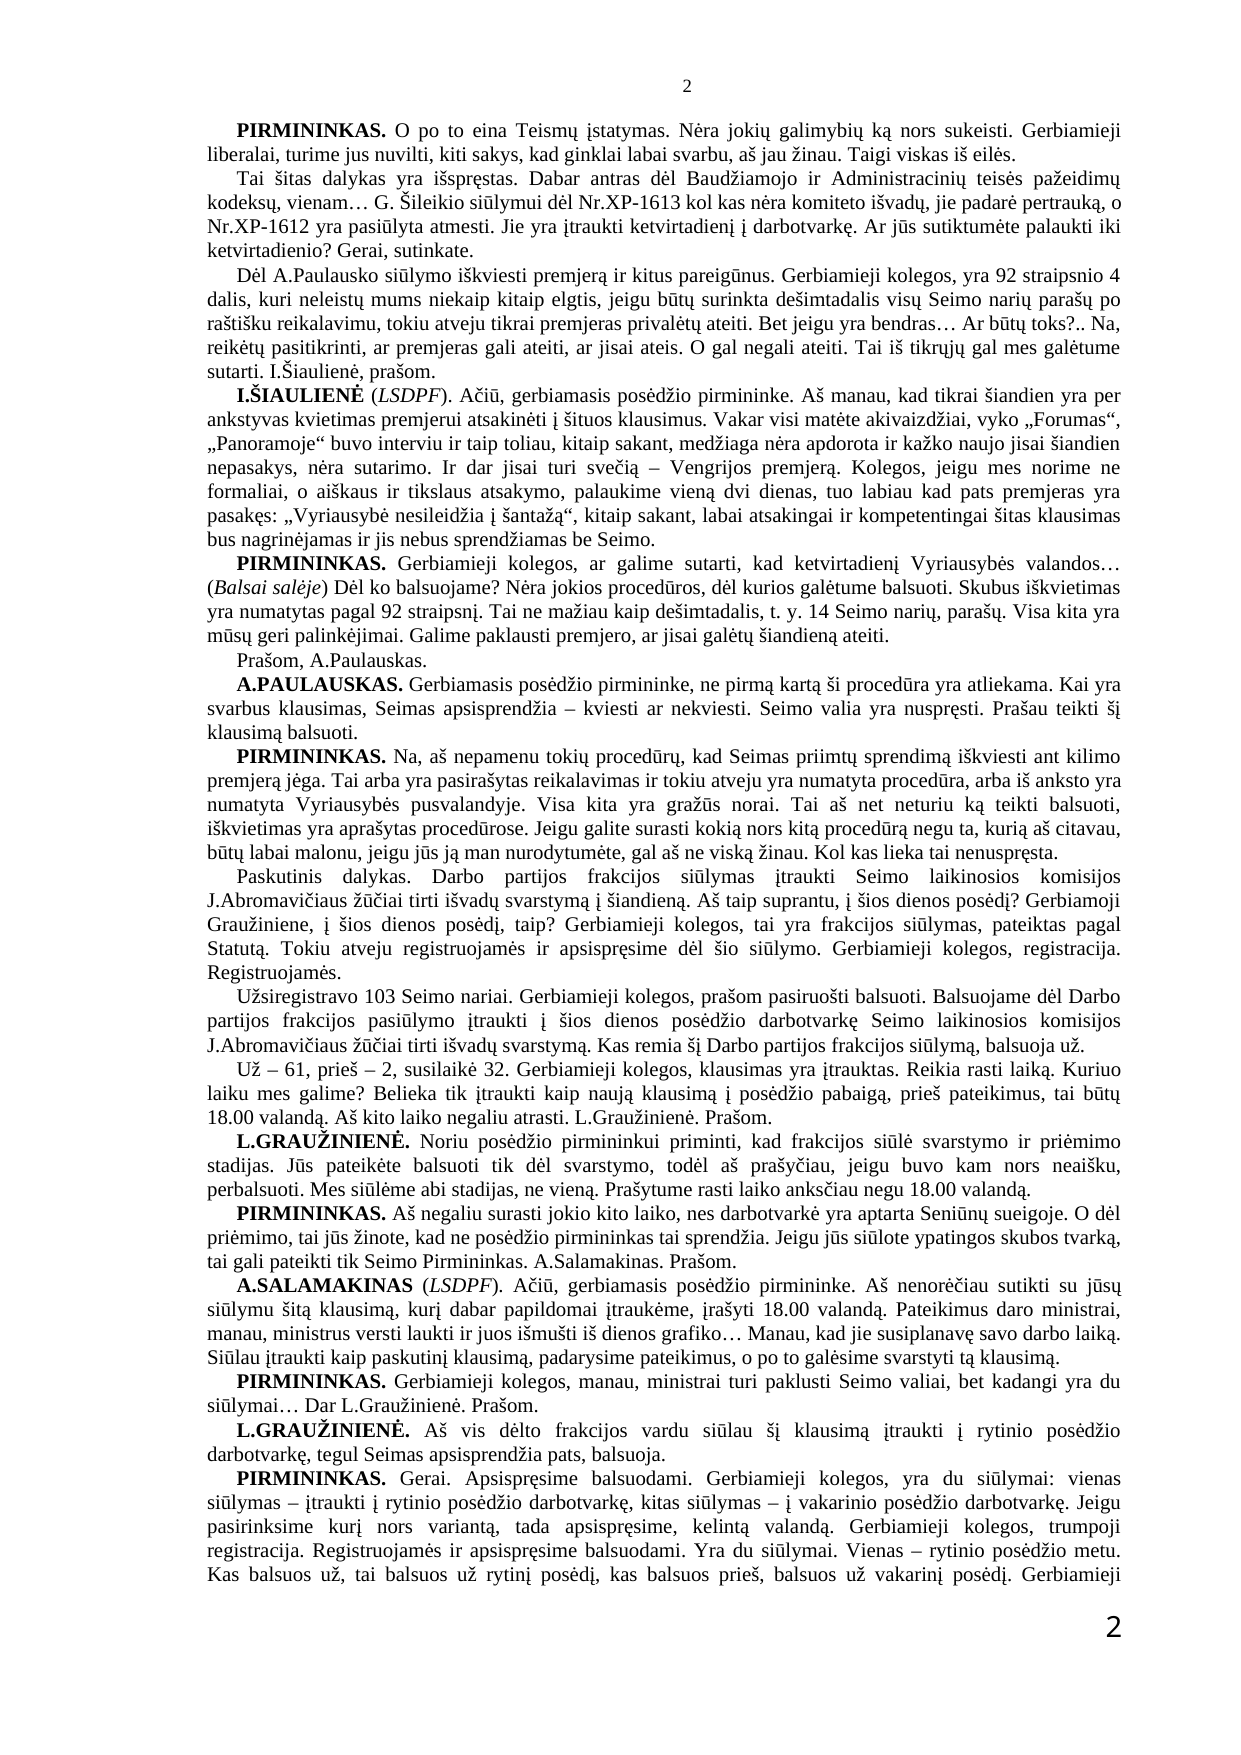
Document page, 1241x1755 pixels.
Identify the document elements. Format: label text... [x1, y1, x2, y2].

text Užsiregistravo 103 Seimo nariai. Gerbiamieji kolegos, prašom pasiruošti balsuoti. Balsuojame dėl Darbo partijos frakcijos pasiūlymo įtraukti į šios dienos posėdžio darbotvarkę Seimo laikinosios komisijos J.Abromavičiaus žūčiai tirti išvadų svarstymą. Kas remia šį Darbo partijos frakcijos siūlymą, balsuoja už. [207, 984, 1122, 1057]
text PIRMININKAS. Gerbiamieji kolegos, manau, ministrai turi paklusti Seimo valiai, bet kadangi yra du siūlymai… Dar L.Graužinienė. Prašom. [207, 1369, 1122, 1417]
text Už – 61, prieš – 2, susilaikė 32. Gerbiamieji kolegos, klausimas yra įtrauktas. Reikia rasti laiką. Kuriuo laiku mes galime? Belieka tik įtraukti kaip naują klausimą į posėdžio pabaigą, prieš pateikimus, tai būtų 18.00 valandą. Aš kito laiko negaliu atrasti. L.Graužinienė. Prašom. [207, 1057, 1122, 1129]
text Dėl A.Paulausko siūlymo iškviesti premjerą ir kitus pareigūnus. Gerbiamieji kolegos, yra 92 straipsnio 4 dalis, kuri neleistų mums niekaip kitaip elgtis, jeigu būtų surinkta dešimtadalis visų Seimo narių parašų po raštišku reikalavimu, tokiu atveju tikrai premjeras privalėtų ateiti. Bet jeigu yra bendras… Ar būtų toks?.. Na, reikėtų pasitikrinti, ar premjeras gali ateiti, ar jisai ateis. O gal negali ateiti. Tai iš tikrųjų gal mes galėtume sutarti. I.Šiaulienė, prašom. [207, 262, 1122, 383]
text L.GRAUŽINIENĖ. Aš vis dėlto frakcijos vardu siūlau šį klausimą įtraukti į rytinio posėdžio darbotvarkę, tegul Seimas apsisprendžia pats, balsuoja. [207, 1417, 1122, 1466]
text PIRMININKAS. O po to eina Teismų įstatymas. Nėra jokių galimybių ką nors sukeisti. Gerbiamieji liberalai, turime jus nuvilti, kiti sakys, kad ginklai labai svarbu, aš jau žinau. Taigi viskas iš eilės. [207, 118, 1122, 166]
text L.GRAUŽINIENĖ. Noriu posėdžio pirmininkui priminti, kad frakcijos siūlė svarstymo ir priėmimo stadijas. Jūs pateikėte balsuoti tik dėl svarstymo, todėl aš prašyčiau, jeigu buvo kam nors neaišku, perbalsuoti. Mes siūlėme abi stadijas, ne vieną. Prašytume rasti laiko anksčiau negu 18.00 valandą. [207, 1129, 1122, 1201]
text A.PAULAUSKAS. Gerbiamasis posėdžio pirmininke, ne pirmą kartą ši procedūra yra atliekama. Kai yra svarbus klausimas, Seimas apsisprendžia – kviesti ar nekviesti. Seimo valia yra nuspręsti. Prašau teikti šį klausimą balsuoti. [207, 672, 1122, 744]
text Tai šitas dalykas yra išspręstas. Dabar antras dėl Baudžiamojo ir Administracinių teisės pažeidimų kodeksų, vienam… G. Šileikio siūlymui dėl Nr.XP-1613 kol kas nėra komiteto išvadų, jie padarė pertrauką, o Nr.XP-1612 yra pasiūlyta atmesti. Jie yra įtraukti ketvirtadienį į darbotvarkę. Ar jūs sutiktumėte palaukti iki ketvirtadienio? Gerai, sutinkate. [207, 166, 1122, 262]
text A.SALAMAKINAS (LSDPF). Ačiū, gerbiamasis posėdžio pirmininke. Aš nenorėčiau sutikti su jūsų siūlymu šitą klausimą, kurį dabar papildomai įtraukėme, įrašyti 18.00 valandą. Pateikimus daro ministrai, manau, ministrus versti laukti ir juos išmušti iš dienos grafiko… Manau, kad jie susiplanavę savo darbo laiką. Siūlau įtraukti kaip paskutinį klausimą, padarysime pateikimus, o po to galėsime svarstyti tą klausimą. [207, 1273, 1122, 1369]
text Prašom, A.Paulauskas. [207, 647, 1122, 672]
text PIRMININKAS. Gerbiamieji kolegos, ar galime sutarti, kad ketvirtadienį Vyriausybės valandos… (Balsai salėje) Dėl ko balsuojame? Nėra jokios procedūros, dėl kurios galėtume balsuoti. Skubus iškvietimas yra numatytas pagal 92 straipsnį. Tai ne mažiau kaip dešimtadalis, t. y. 14 Seimo narių, parašų. Visa kita yra mūsų geri palinkėjimai. Galime paklausti premjero, ar jisai galėtų šiandieną ateiti. [207, 551, 1122, 647]
text I.ŠIAULIENĖ (LSDPF). Ačiū, gerbiamasis posėdžio pirmininke. Aš manau, kad tikrai šiandien yra per ankstyvas kvietimas premjerui atsakinėti į šituos klausimus. Vakar visi matėte akivaizdžiai, vyko „Forumas“, „Panoramoje“ buvo interviu ir taip toliau, kitaip sakant, medžiaga nėra apdorota ir kažko naujo jisai šiandien nepasakys, nėra sutarimo. Ir dar jisai turi svečią – Vengrijos premjerą. Kolegos, jeigu mes norime ne formaliai, o aiškaus ir tikslaus atsakymo, palaukime vieną dvi dienas, tuo labiau kad pats premjeras yra pasakęs: „Vyriausybė nesileidžia į šantažą“, kitaip sakant, labai atsakingai ir kompetentingai šitas klausimas bus nagrinėjamas ir jis nebus sprendžiamas be Seimo. [207, 383, 1122, 551]
text PIRMININKAS. Na, aš nepamenu tokių procedūrų, kad Seimas priimtų sprendimą iškviesti ant kilimo premjerą jėga. Tai arba yra pasirašytas reikalavimas ir tokiu atveju yra numatyta procedūra, arba iš anksto yra numatyta Vyriausybės pusvalandyje. Visa kita yra gražūs norai. Tai aš net neturiu ką teikti balsuoti, iškvietimas yra aprašytas procedūrose. Jeigu galite surasti kokią nors kitą procedūrą negu ta, kurią aš citavau, būtų labai malonu, jeigu jūs ją man nurodytumėte, gal aš ne viską žinau. Kol kas lieka tai nenuspręsta. [207, 744, 1122, 864]
text PIRMININKAS. Gerai. Apsispręsime balsuodami. Gerbiamieji kolegos, yra du siūlymai: vienas siūlymas – įtraukti į rytinio posėdžio darbotvarkę, kitas siūlymas – į vakarinio posėdžio darbotvarkę. Jeigu pasirinksime kurį nors variantą, tada apsispręsime, kelintą valandą. Gerbiamieji kolegos, trumpoji registracija. Registruojamės ir apsispręsime balsuodami. Yra du siūlymai. Vienas – rytinio posėdžio metu. Kas balsuos už, tai balsuos už rytinį posėdį, kas balsuos prieš, balsuos už vakarinį posėdį. Gerbiamieji [207, 1466, 1122, 1586]
text Paskutinis dalykas. Darbo partijos frakcijos siūlymas įtraukti Seimo laikinosios komisijos J.Abromavičiaus žūčiai tirti išvadų svarstymą į šiandieną. Aš taip suprantu, į šios dienos posėdį? Gerbiamoji Graužiniene, į šios dienos posėdį, taip? Gerbiamieji kolegos, tai yra frakcijos siūlymas, pateiktas pagal Statutą. Tokiu atveju registruojamės ir apsispręsime dėl šio siūlymo. Gerbiamieji kolegos, registracija. Registruojamės. [207, 864, 1122, 984]
text PIRMININKAS. Aš negaliu surasti jokio kito laiko, nes darbotvarkė yra aptarta Seniūnų sueigoje. O dėl priėmimo, tai jūs žinote, kad ne posėdžio pirmininkas tai sprendžia. Jeigu jūs siūlote ypatingos skubos tvarką, tai gali pateikti tik Seimo Pirmininkas. A.Salamakinas. Prašom. [207, 1201, 1122, 1273]
